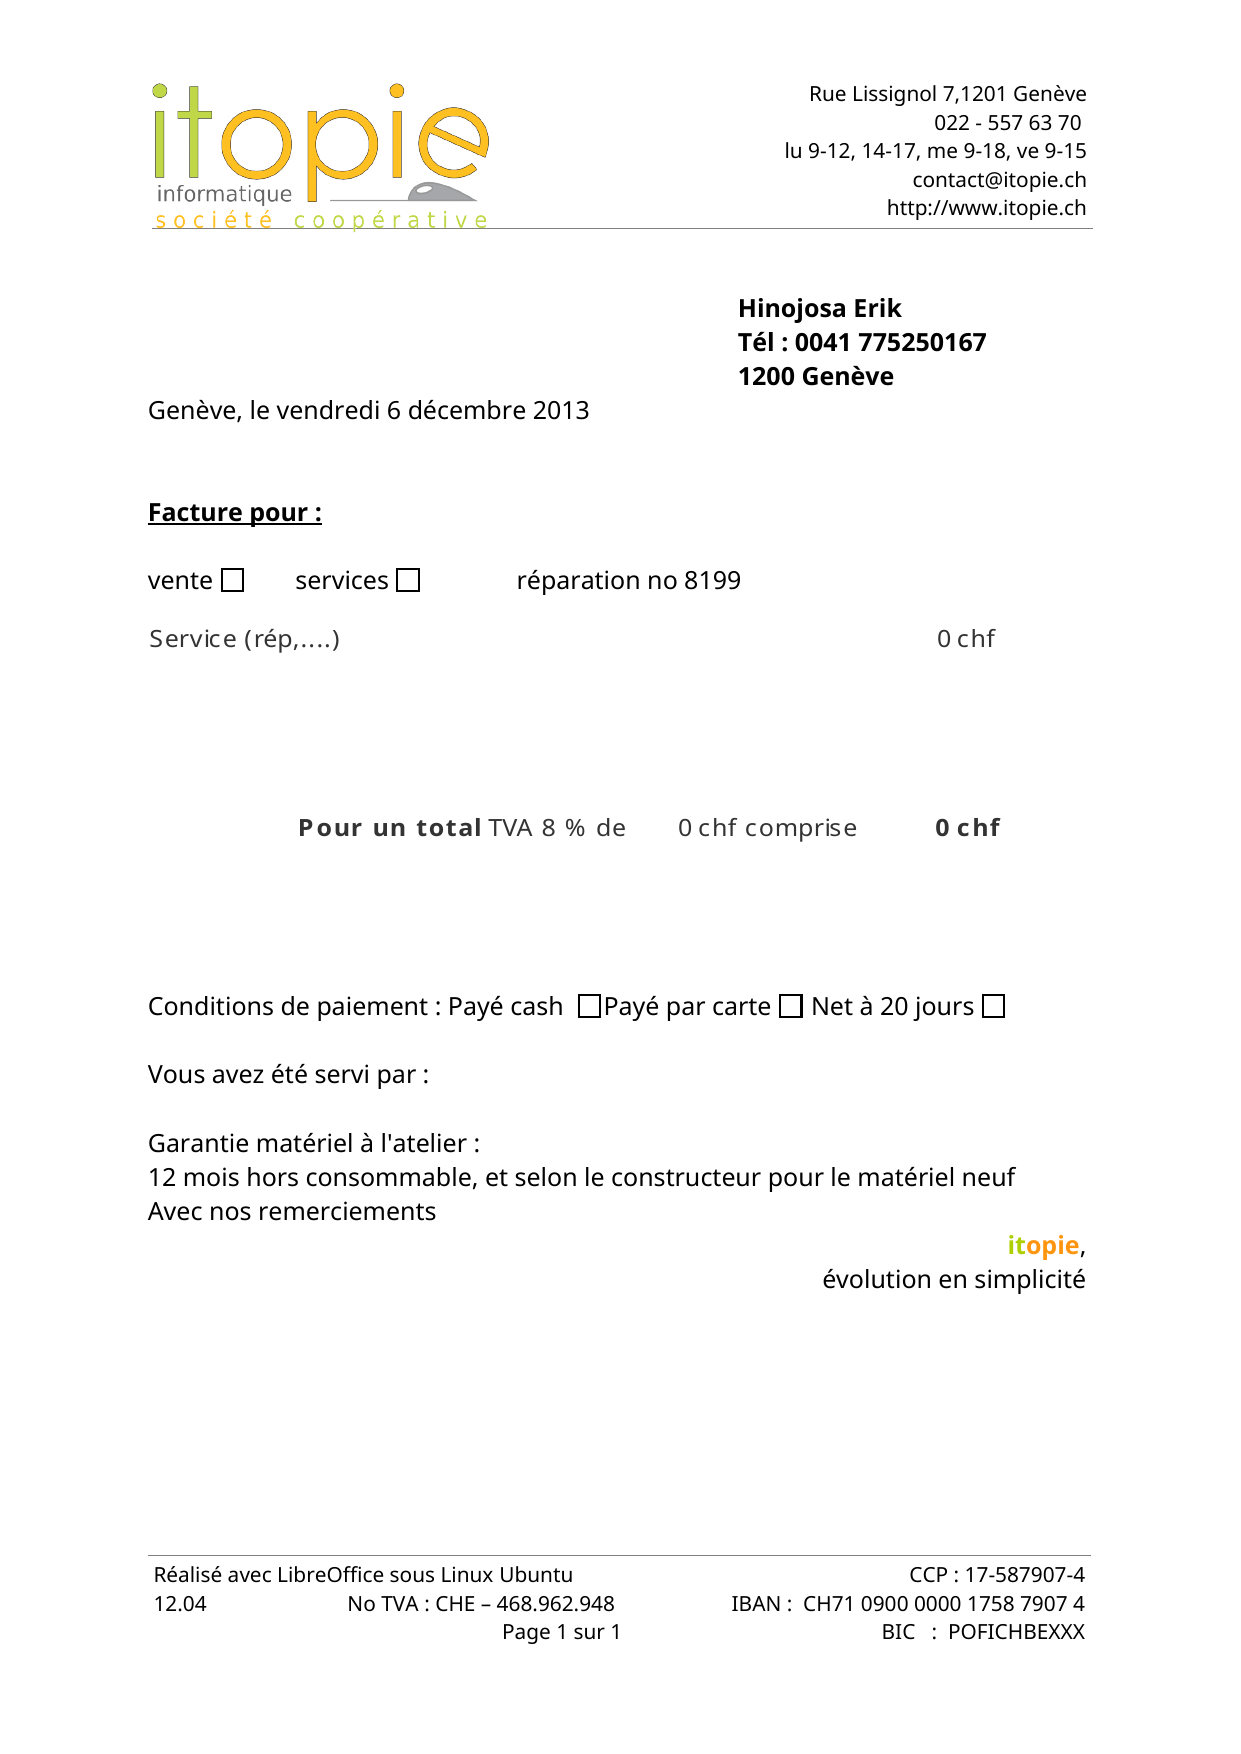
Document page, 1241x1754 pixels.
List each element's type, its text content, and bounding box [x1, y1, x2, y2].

text Avec nos remerciements [148, 1193, 1093, 1227]
text Tél : 0041 775250167 [148, 324, 1093, 358]
text vente services réparation no 8199 [148, 563, 1093, 597]
text Facture pour : [148, 495, 1093, 529]
picture [138, 72, 500, 244]
text 1200 Genève [148, 358, 1093, 392]
text Garantie matériel à l'atelier : [148, 1125, 1093, 1159]
text Hinojosa Erik [148, 290, 1093, 324]
text Conditions de paiement : Payé cash Payé par carte Net à 20 jours [148, 989, 1093, 1023]
text itopie, [148, 1227, 1093, 1262]
text Genève, le vendredi 6 décembre 2013 [148, 392, 1093, 427]
text 12 mois hors consommable, et selon le constructeur pour le matériel neuf [148, 1159, 1093, 1193]
text Vous avez été servi par : [148, 1057, 1093, 1091]
text évolution en simplicité [148, 1262, 1093, 1296]
